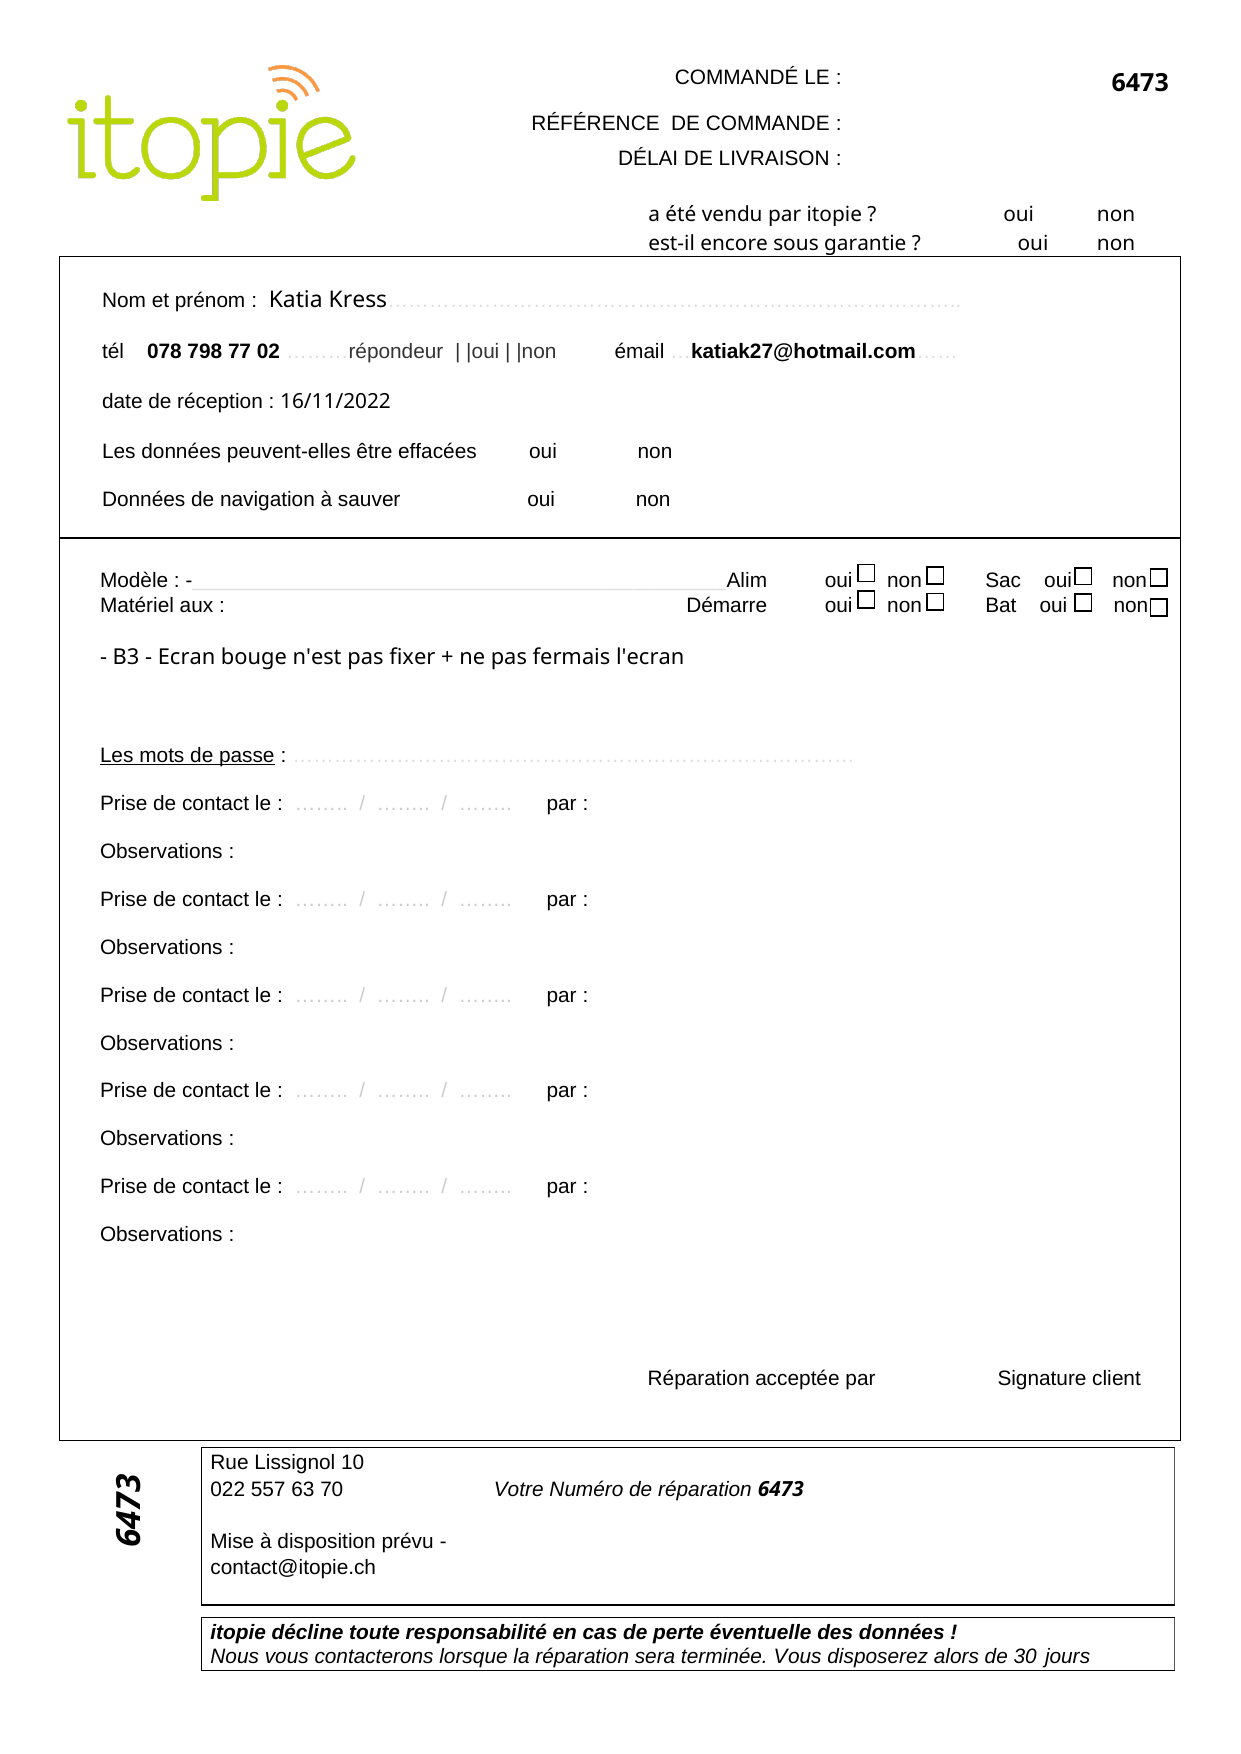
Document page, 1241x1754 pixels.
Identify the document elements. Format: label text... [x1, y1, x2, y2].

table_cell RÉFÉRENCE DE COMMANDE : [490, 105, 847, 140]
table_cell itopie décline toute responsabilité en cas de perte éventuelle des données ! Nous vous contacterons lorsque la réparation sera terminée. Vous disposerez alors de 30 jours [195, 1611, 1180, 1677]
text tél 078 798 77 02 ………répondeur | |oui | |non émail …katiak27@hotmail.com…… [60, 335, 1180, 362]
table_cell [847, 105, 1180, 140]
text Matériel aux : Démarre oui non Bat oui non [60, 590, 1180, 617]
table_header 6473 [847, 59, 1180, 104]
text est-il encore sous garantie ? oui non [59, 228, 1181, 256]
text Modèle : - Alim oui non Sac oui non [948, 562, 1180, 590]
text Prise de contact le : …….. / …….. / …….. par : [60, 788, 1180, 815]
text Prise de contact le : …….. / …….. / …….. par : [60, 979, 1180, 1006]
text Observations : [60, 836, 1180, 863]
table_header Rue Lissignol 10 022 557 63 70 Votre Numéro de réparation 6473 Mise à disposition prévu - contact@itopie.ch [195, 1441, 1180, 1611]
text Réparation acceptée par Signature client [60, 1363, 1180, 1390]
text Observations : [60, 1123, 1180, 1150]
text Les mots de passe : ……………………………………………………………………… [60, 740, 1180, 767]
text a été vendu par itopie ? oui non [59, 199, 1181, 228]
table_header 6473 [59, 1441, 195, 1677]
table_cell [847, 140, 1180, 175]
text - B3 - Ecran bouge n'est pas fixer + ne pas fermais l'ecran [60, 638, 1180, 671]
text Prise de contact le : …….. / …….. / …….. par : [60, 1075, 1180, 1102]
text Observations : [60, 1219, 1180, 1246]
text Observations : [60, 1027, 1180, 1054]
picture [67, 65, 356, 201]
text Prise de contact le : …….. / …….. / …….. par : [60, 1171, 1180, 1198]
text Observations : [60, 931, 1180, 958]
text date de réception : 16/11/2022 [60, 383, 1180, 415]
table_cell DÉLAI DE LIVRAISON : [490, 140, 847, 175]
text Données de navigation à sauver oui non [60, 484, 1180, 511]
text Modèle : - Alim oui non Sac oui non [879, 562, 925, 590]
text Les données peuvent-elles être effacées oui non [60, 436, 1180, 463]
table_header COMMANDÉ LE : [490, 59, 847, 104]
text Prise de contact le : …….. / …….. / …….. par : [60, 883, 1180, 911]
text Modèle : - Alim oui non Sac oui non [60, 562, 856, 590]
text Nom et prénom : Katia Kress……………………………………………………………………….. [60, 280, 1180, 314]
